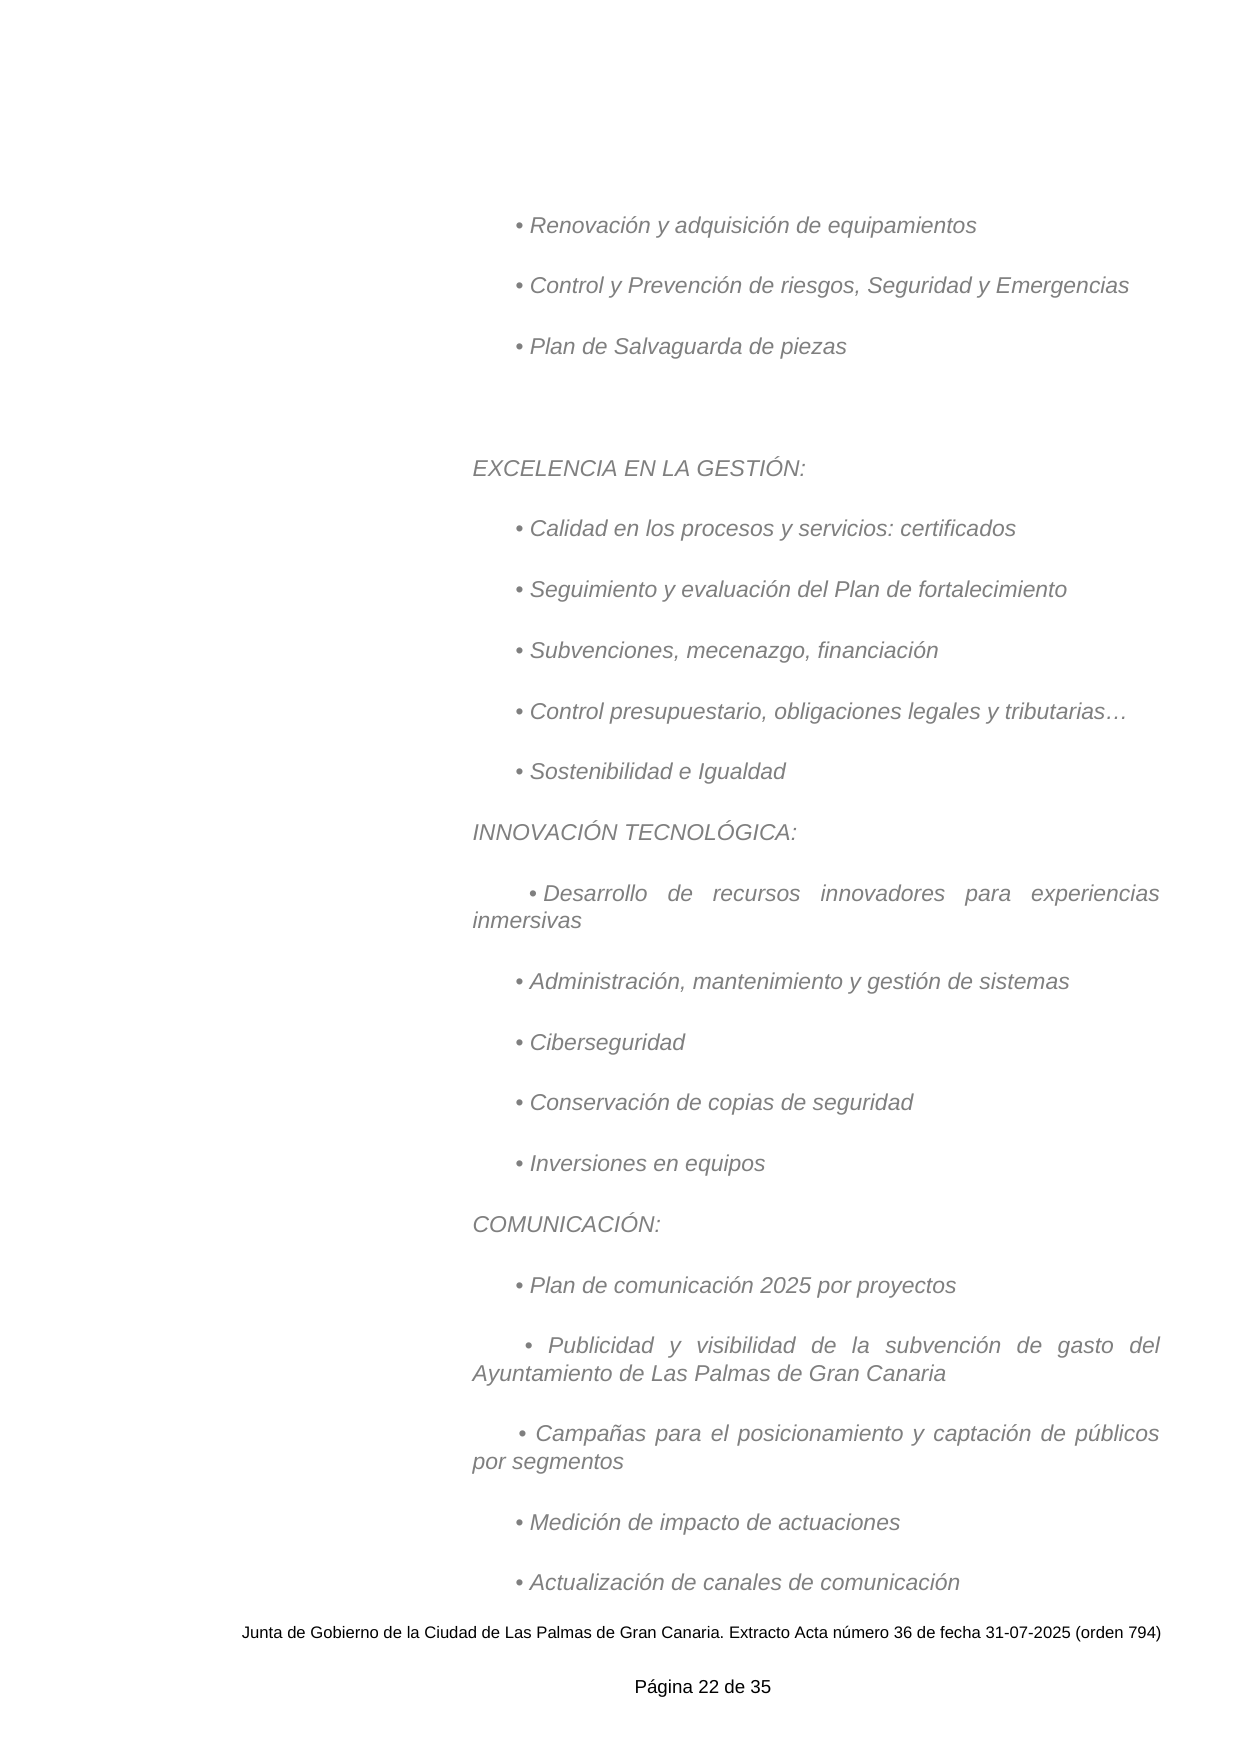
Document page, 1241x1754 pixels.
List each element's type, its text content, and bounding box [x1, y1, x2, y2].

text • Publicidad y visibilidad de la subvención de gasto del Ayuntamiento de Las Palmas de Gran Canaria [472, 1332, 1162, 1386]
text • Actualización de canales de comunicación [472, 1569, 1162, 1596]
text • Ciberseguridad [472, 1029, 1162, 1055]
text • Plan de Salvaguarda de piezas [472, 333, 1162, 359]
text • Administración, mantenimiento y gestión de sistemas [472, 968, 1162, 994]
text • Subvenciones, mecenazgo, financiación [472, 637, 1162, 663]
text EXCELENCIA EN LA GESTIÓN: [436, 455, 1162, 481]
text • Conservación de copias de seguridad [472, 1089, 1162, 1116]
text • Calidad en los procesos y servicios: certificados [472, 515, 1162, 542]
text • Campañas para el posicionamiento y captación de públicos por segmentos [472, 1420, 1162, 1474]
text • Renovación y adquisición de equipamientos [472, 212, 1162, 238]
text • Control y Prevención de riesgos, Seguridad y Emergencias [472, 272, 1162, 299]
text • Sostenibilidad e Igualdad [472, 758, 1162, 785]
text • Medición de impacto de actuaciones [472, 1508, 1162, 1535]
text • Inversiones en equipos [472, 1150, 1162, 1176]
text COMUNICACIÓN: [436, 1211, 1162, 1237]
text • Plan de comunicación 2025 por proyectos [472, 1272, 1162, 1298]
text • Control presupuestario, obligaciones legales y tributarias… [472, 698, 1162, 724]
text INNOVACIÓN TECNOLÓGICA: [436, 819, 1162, 845]
text • Seguimiento y evaluación del Plan de fortalecimiento [472, 576, 1162, 602]
text • Desarrollo de recursos innovadores para experiencias inmersivas [472, 880, 1162, 933]
